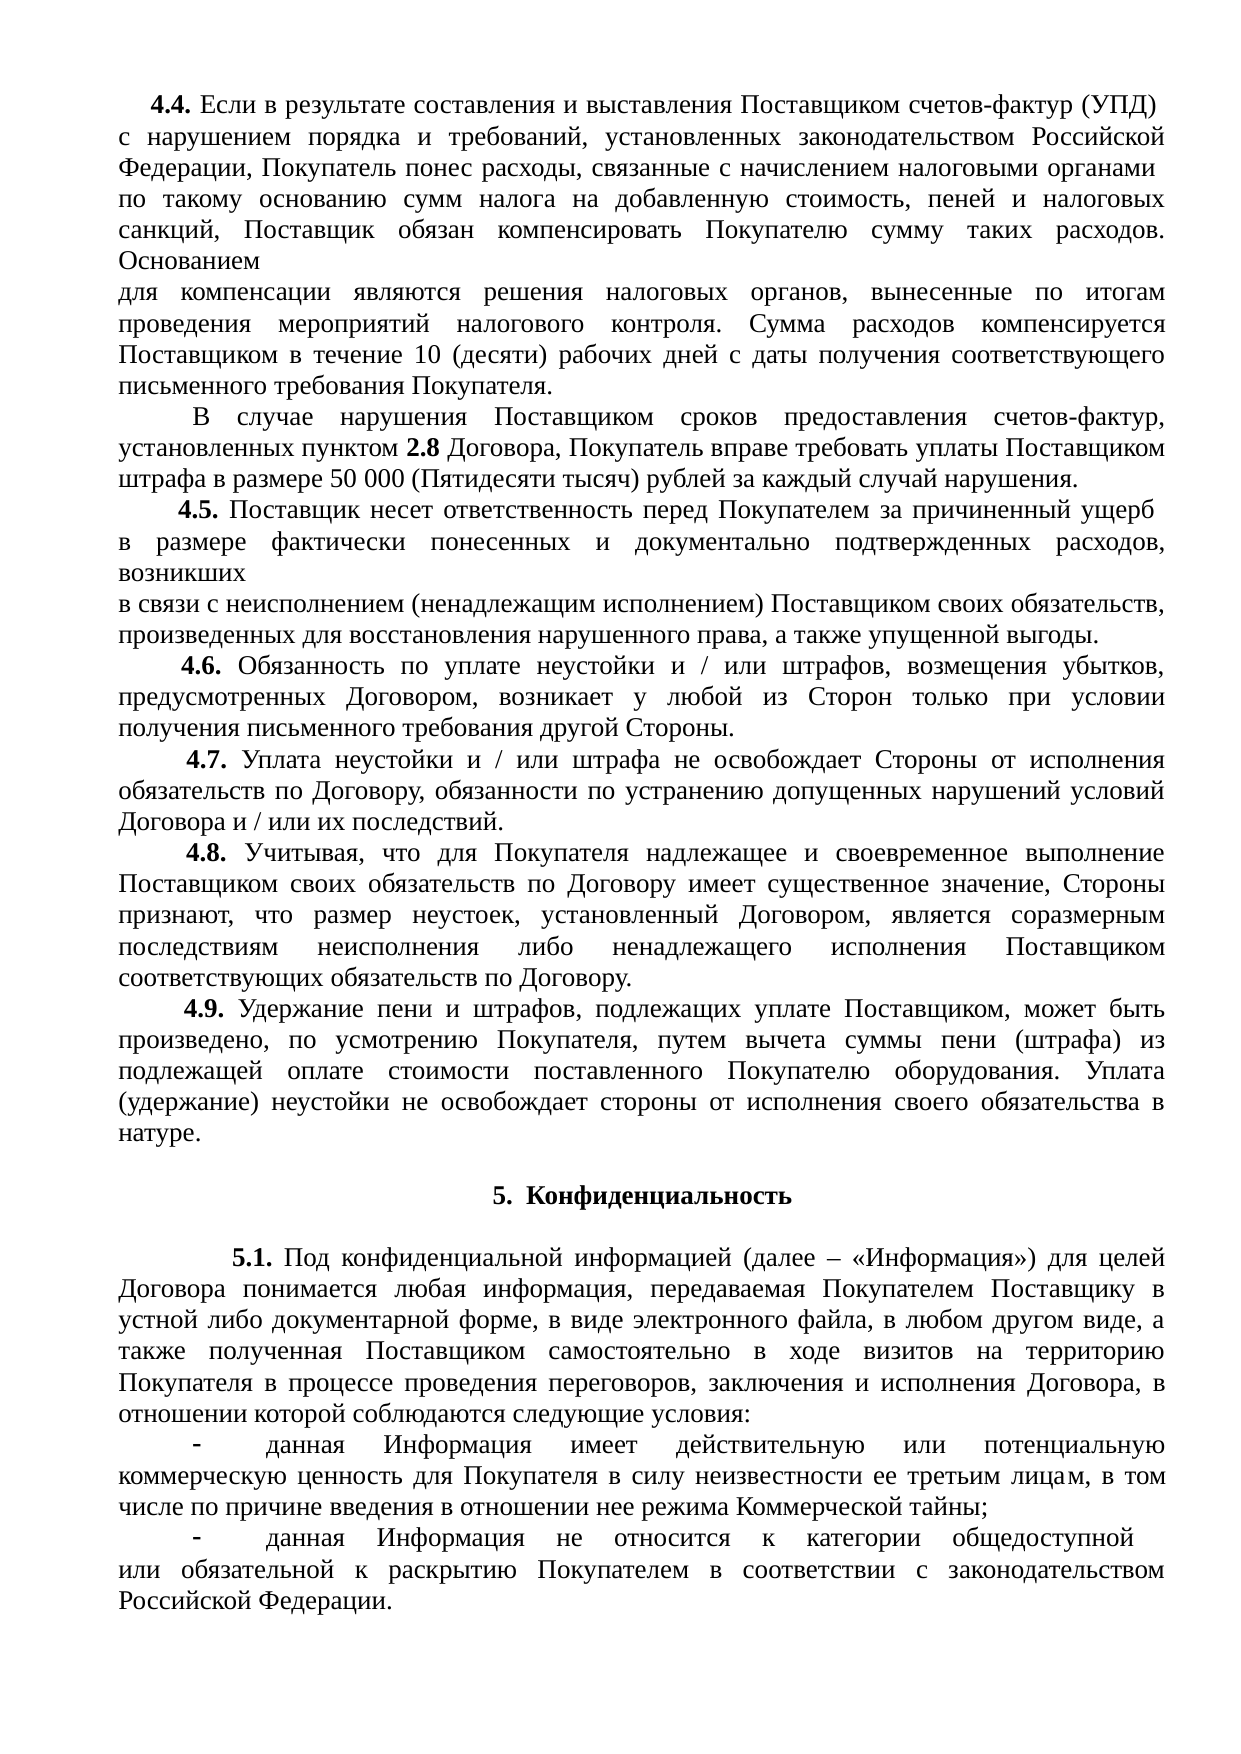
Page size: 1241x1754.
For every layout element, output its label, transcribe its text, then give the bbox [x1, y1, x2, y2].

list 4.9. Удержание пени и штрафов, подлежащих уплате Поставщиком, может быть произведено, по усмотрению Покупателя, путем вычета суммы пени (штрафа) из подлежащей оплате стоимости поставленного Покупателю оборудования. Уплата (удержание) неустойки не освобождает стороны от исполнения своего обязательства в натуре. [118, 992, 1166, 1148]
list данная Информация не относится к категории общедоступной или обязательной к раскрытию Покупателем в соответствии с законодательством Российской Федерации. [118, 1521, 1166, 1615]
list 4.5. Поставщик несет ответственность перед Покупателем за причиненный ущерб в размере фактически понесенных и документально подтвержденных расходов, возникших в связи с неисполнением (ненадлежащим исполнением) Поставщиком своих обязательств, произведенных для восстановления нарушенного права, а также упущенной выгоды. [118, 493, 1166, 649]
list 5. Конфиденциальность [118, 1179, 1166, 1210]
list 4.6. Обязанность по уплате неустойки и / или штрафов, возмещения убытков, предусмотренных Договором, возникает у любой из Сторон только при условии получения письменного требования другой Стороны. [118, 649, 1166, 743]
list В случае нарушения Поставщиком сроков предоставления счетов-фактур, установленных пунктом 2.8 Договора, Покупатель вправе требовать уплаты Поставщиком штрафа в размере 50 000 (Пятидесяти тысяч) рублей за каждый случай нарушения. [118, 400, 1166, 493]
list данная Информация имеет действительную или потенциальную коммерческую ценность для Покупателя в силу неизвестности ее третьим лицам, в том числе по причине введения в отношении нее режима Коммерческой тайны; [118, 1428, 1166, 1521]
list 4.7. Уплата неустойки и / или штрафа не освобождает Стороны от исполнения обязательств по Договору, обязанности по устранению допущенных нарушений условий Договора и / или их последствий. [118, 743, 1166, 836]
list 5.1. Под конфиденциальной информацией (далее – «Информация») для целей Договора понимается любая информация, передаваемая Покупателем Поставщику в устной либо документарной форме, в виде электронного файла, в любом другом виде, а также полученная Поставщиком самостоятельно в ходе визитов на территорию Покупателя в процессе проведения переговоров, заключения и исполнения Договора, в отношении которой соблюдаются следующие условия: [118, 1241, 1166, 1428]
list 4.4. Если в результате составления и выставления Поставщиком счетов-фактур (УПД) с нарушением порядка и требований, установленных законодательством Российской Федерации, Покупатель понес расходы, связанные с начислением налоговыми органами по такому основанию сумм налога на добавленную стоимость, пеней и налоговых санкций, Поставщик обязан компенсировать Покупателю сумму таких расходов. Основанием для компенсации являются решения налоговых органов, вынесенные по итогам проведения мероприятий налогового контроля. Сумма расходов компенсируется Поставщиком в течение 10 (десяти) рабочих дней с даты получения соответствующего письменного требования Покупателя. [118, 89, 1166, 400]
list 4.8. Учитывая, что для Покупателя надлежащее и своевременное выполнение Поставщиком своих обязательств по Договору имеет существенное значение, Стороны признают, что размер неустоек, установленный Договором, является соразмерным последствиям неисполнения либо ненадлежащего исполнения Поставщиком соответствующих обязательств по Договору. [118, 836, 1166, 992]
